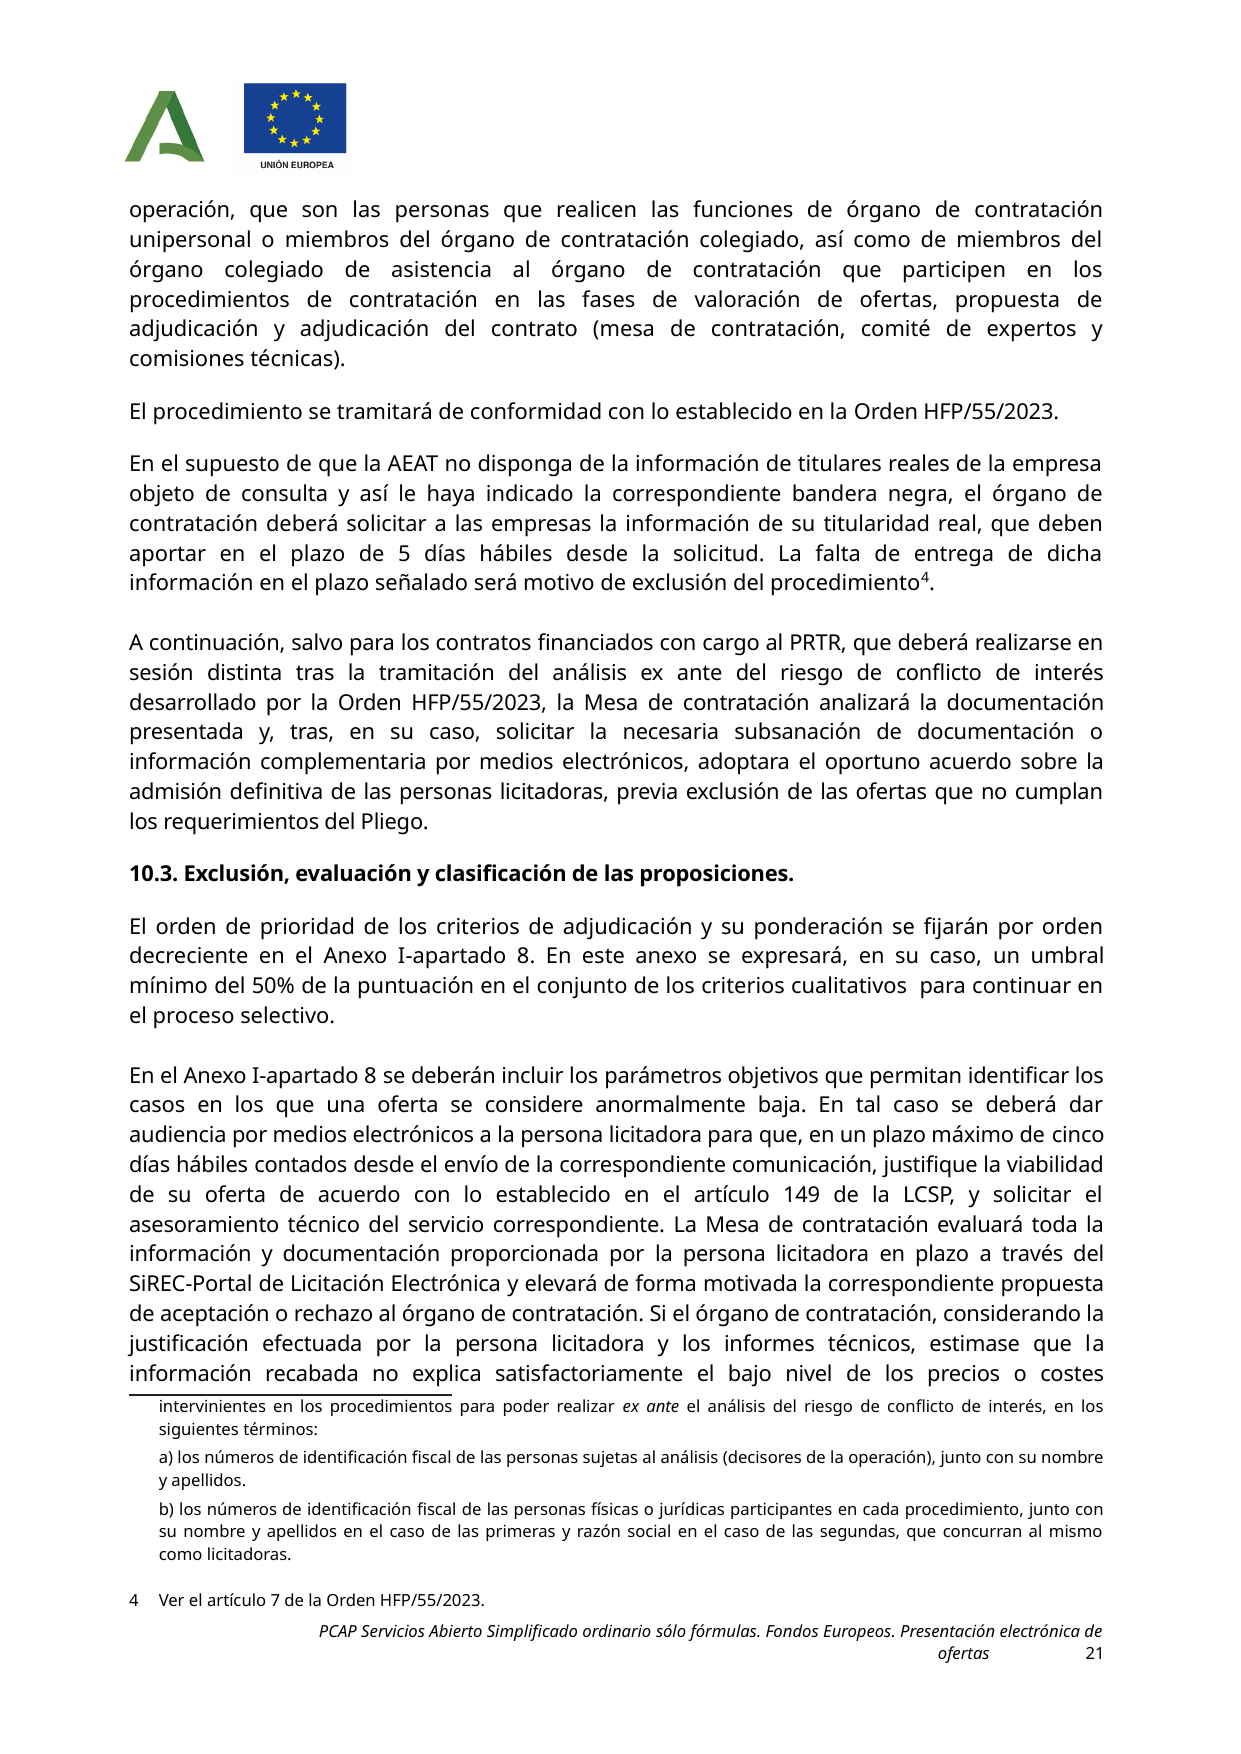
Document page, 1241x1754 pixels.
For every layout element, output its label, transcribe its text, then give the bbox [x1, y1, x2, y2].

text En el Anexo I-apartado 8 se deberán incluir los parámetros objetivos que permitan identificar los casos en los que una oferta se considere anormalmente baja. En tal caso se deberá dar audiencia por medios electrónicos a la persona licitadora para que, en un plazo máximo de cinco días hábiles contados desde el envío de la correspondiente comunicación, justifique la viabilidad de su oferta de acuerdo con lo establecido en el artículo 149 de la LCSP, y solicitar el asesoramiento técnico del servicio correspondiente. La Mesa de contratación evaluará toda la información y documentación proporcionada por la persona licitadora en plazo a través del SiREC-Portal de Licitación Electrónica y elevará de forma motivada la correspondiente propuesta de aceptación o rechazo al órgano de contratación. Si el órgano de contratación, considerando la justificación efectuada por la persona licitadora y los informes técnicos, estimase que la información recabada no explica satisfactoriamente el bajo nivel de los precios o costes [129, 1060, 1104, 1387]
text A continuación, salvo para los contratos financiados con cargo al PRTR, que deberá realizarse en sesión distinta tras la tramitación del análisis ex ante del riesgo de conflicto de interés desarrollado por la Orden HFP/55/2023, la Mesa de contratación analizará la documentación presentada y, tras, en su caso, solicitar la necesaria subsanación de documentación o información complementaria por medios electrónicos, adoptara el oportuno acuerdo sobre la admisión definitiva de las personas licitadoras, previa exclusión de las ofertas que no cumplan los requerimientos del Pliego. [129, 627, 1104, 836]
text El orden de prioridad de los criterios de adjudicación y su ponderación se fijarán por orden decreciente en el Anexo I-apartado 8. En este anexo se expresará, en su caso, un umbral mínimo del 50% de la puntuación en el conjunto de los criterios cualitativos para continuar en el proceso selectivo. [129, 911, 1104, 1030]
text Ver el artículo 7 de la Orden HFP/55/2023. [129, 1588, 1104, 1611]
text En el supuesto de que la AEAT no disponga de la información de titulares reales de la empresa objeto de consulta y así le haya indicado la correspondiente bandera negra, el órgano de contratación deberá solicitar a las empresas la información de su titularidad real, que deben aportar en el plazo de 5 días hábiles desde la solicitud. La falta de entrega de dicha información en el plazo señalado será motivo de exclusión del procedimiento. [129, 448, 1104, 597]
text intervinientes en los procedimientos para poder realizar ex ante el análisis del riesgo de conflicto de interés, en los siguientes términos: [129, 1395, 1104, 1440]
text 10.3. Exclusión, evaluación y clasificación de las proposiciones. [129, 858, 1104, 888]
picture [232, 78, 358, 176]
text a) los números de identificación fiscal de las personas sujetas al análisis (decisores de la operación), junto con su nombre y apellidos. [158, 1446, 1104, 1491]
text El procedimiento se tramitará de conformidad con lo establecido en la Orden HFP/55/2023. [129, 396, 1104, 426]
picture [120, 86, 209, 166]
text operación, que son las personas que realicen las funciones de órgano de contratación unipersonal o miembros del órgano de contratación colegiado, así como de miembros del órgano colegiado de asistencia al órgano de contratación que participen en los procedimientos de contratación en las fases de valoración de ofertas, propuesta de adjudicación y adjudicación del contrato (mesa de contratación, comité de expertos y comisiones técnicas). [129, 194, 1104, 373]
text b) los números de identificación fiscal de las personas físicas o jurídicas participantes en cada procedimiento, junto con su nombre y apellidos en el caso de las primeras y razón social en el caso de las segundas, que concurran al mismo como licitadoras. [158, 1497, 1104, 1566]
